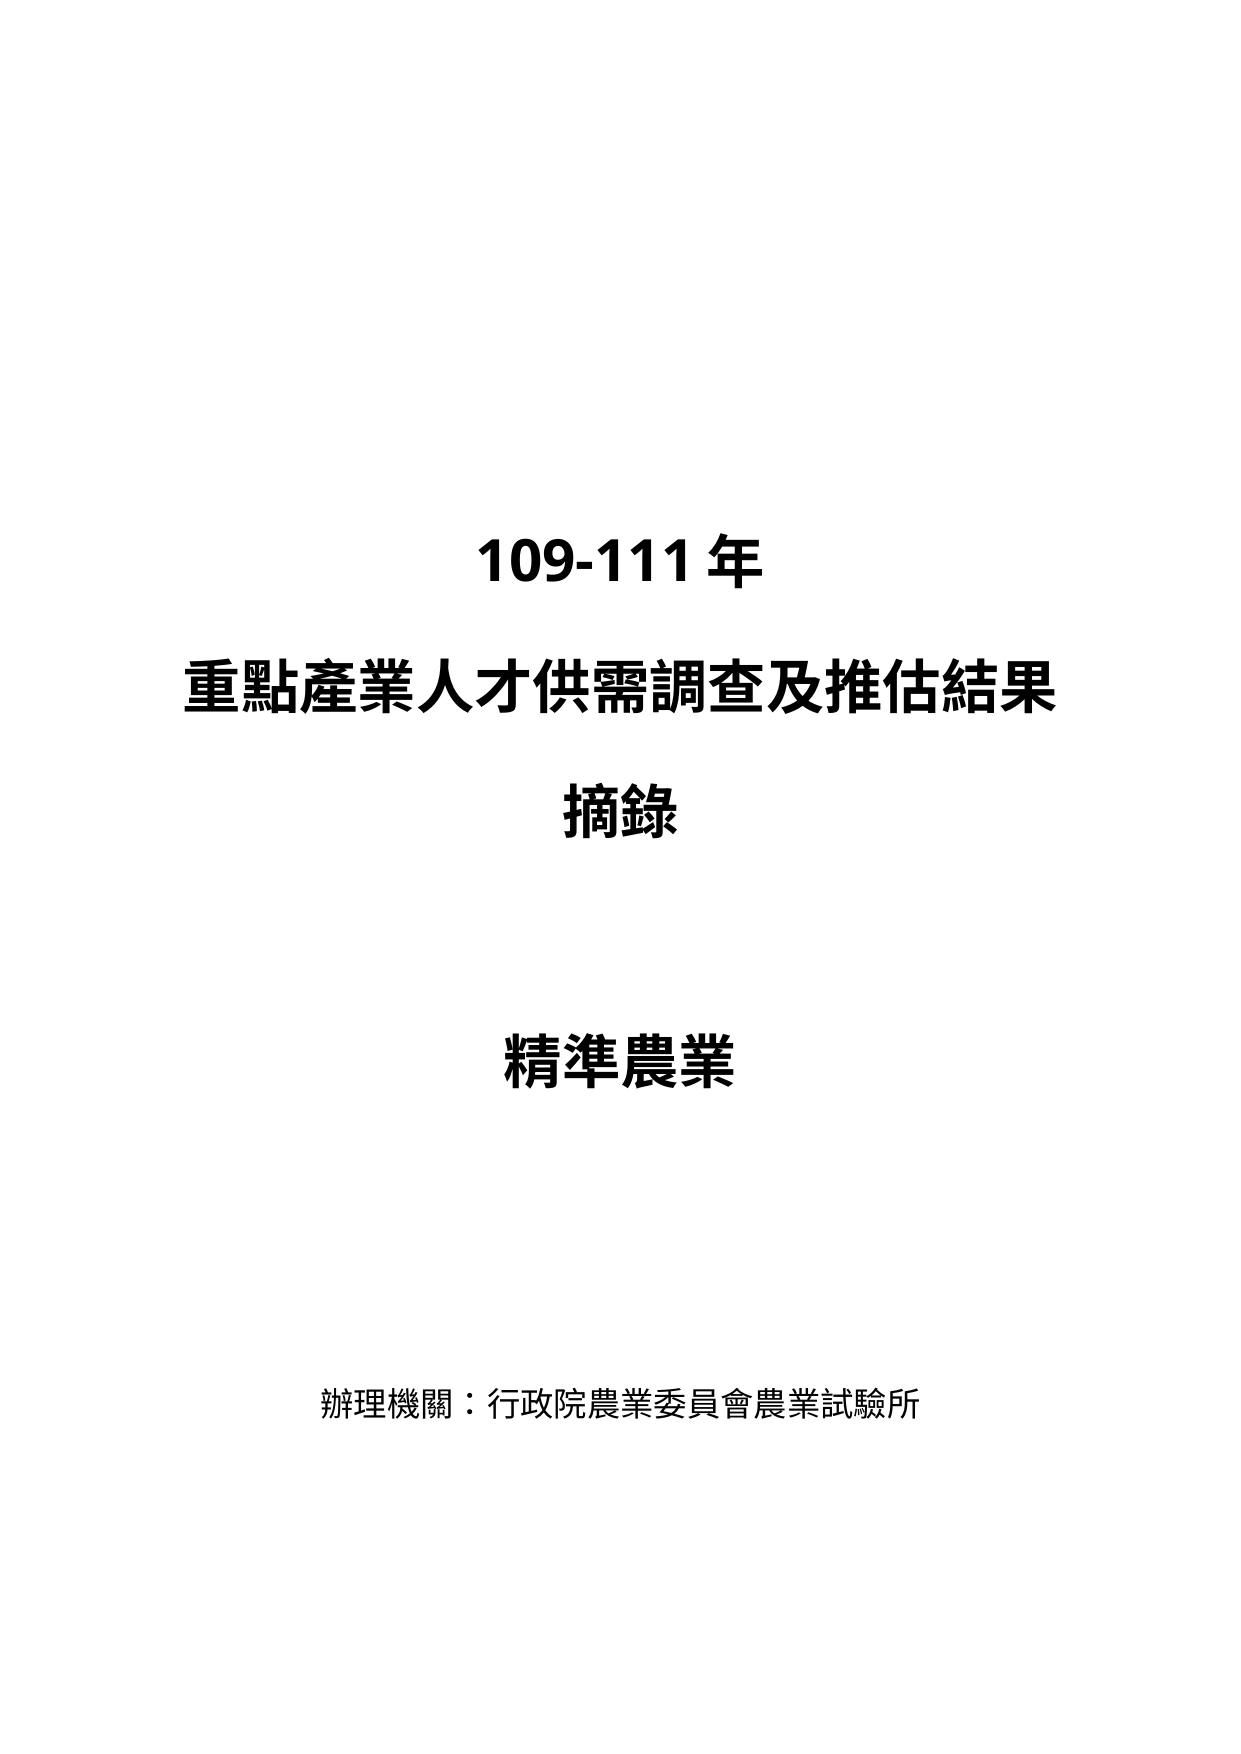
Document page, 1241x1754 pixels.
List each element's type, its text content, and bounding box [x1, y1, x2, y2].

text 重點產業人才供需調查及推估結果 [135, 611, 1105, 736]
text 精準農業 [148, 986, 1092, 1111]
text 摘錄 [135, 736, 1105, 861]
text 辦理機關：行政院農業委員會農業試驗所 [135, 1361, 1105, 1423]
text 109-111年 [135, 486, 1105, 611]
